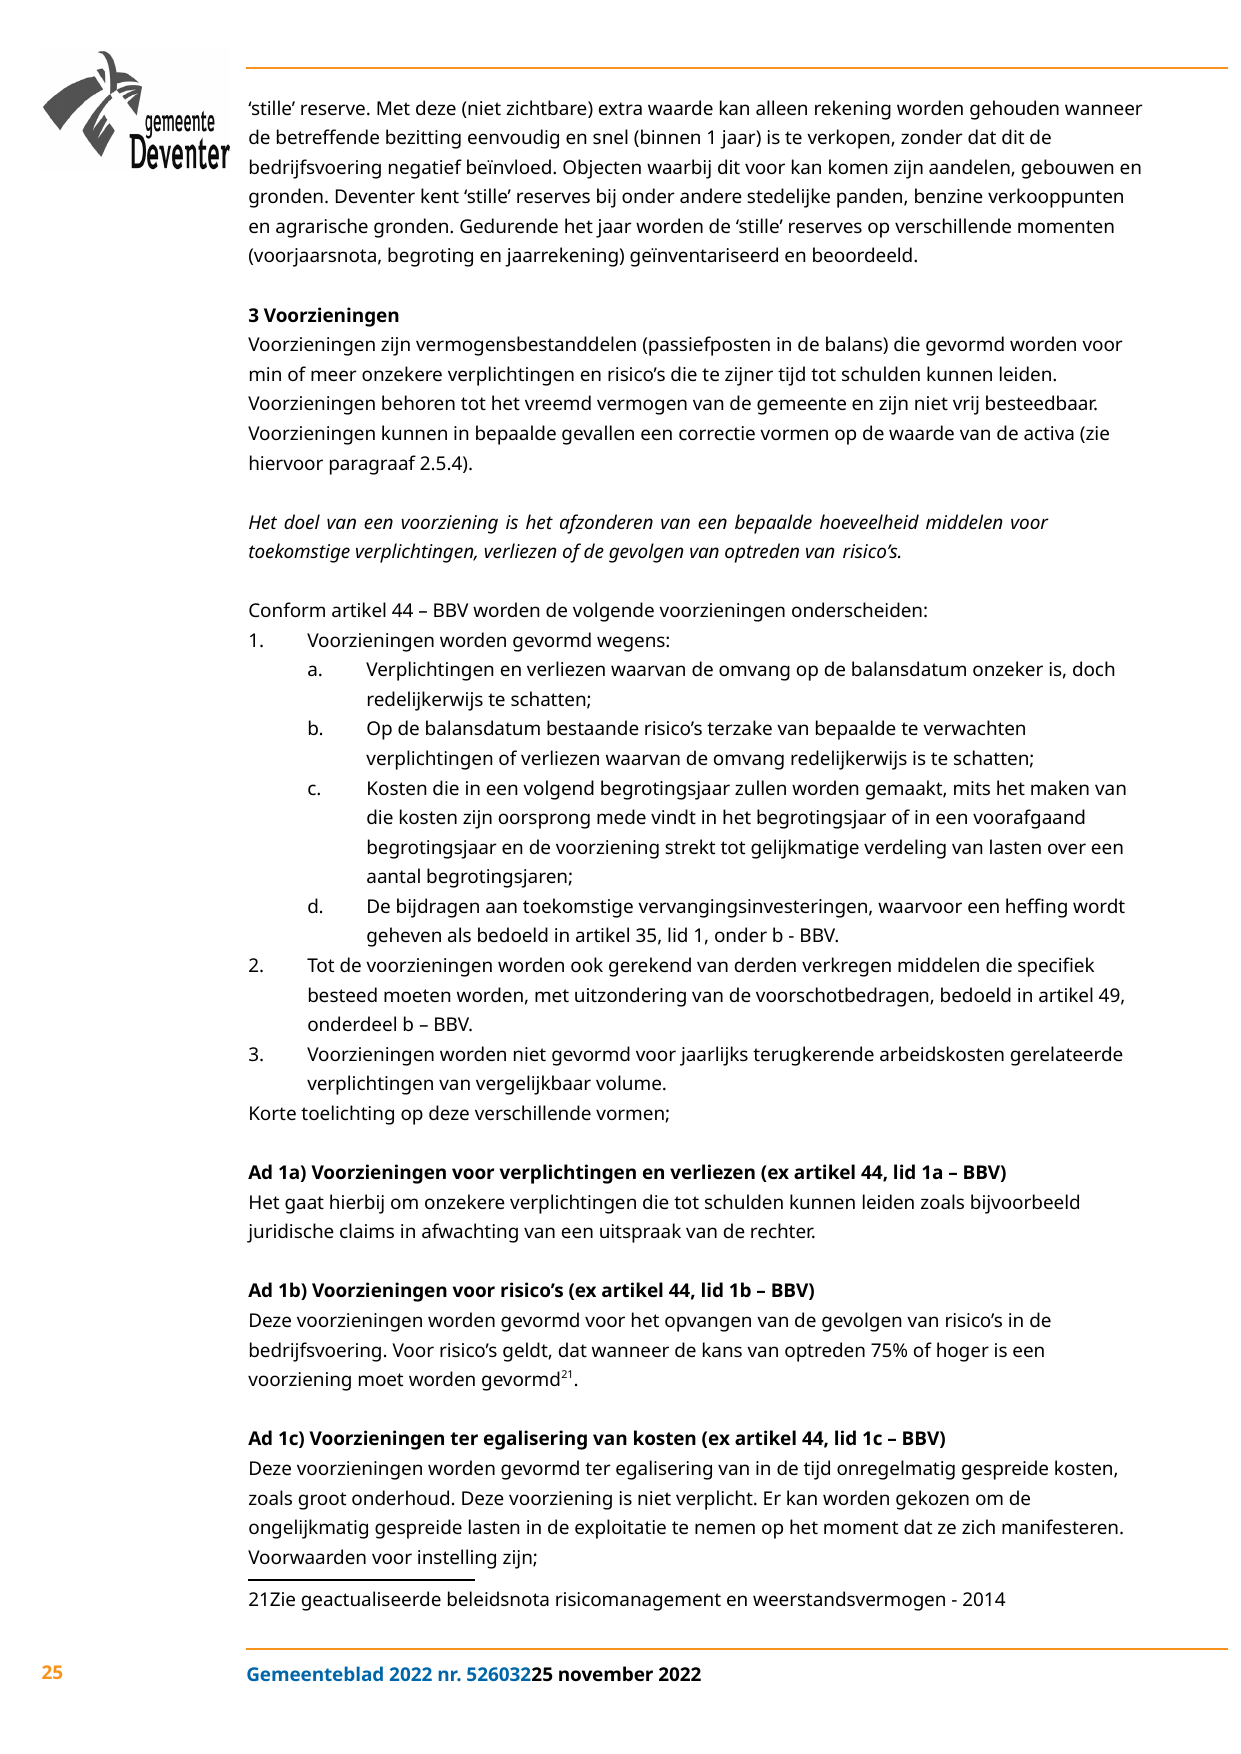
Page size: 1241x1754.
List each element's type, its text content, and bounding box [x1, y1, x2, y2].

list De bijdragen aan toekomstige vervangingsinvesteringen, waarvoor een heffing wordt geheven als bedoeld in artikel 35, lid 1, onder b - BBV. [307, 893, 1152, 948]
text 3 Voorzieningen [248, 302, 1152, 328]
picture [41, 47, 231, 172]
list Voorzieningen worden gevormd wegens: [248, 627, 1152, 652]
text Voorzieningen zijn vermogensbestanddelen (passiefposten in de balans) die gevormd worden voor min of meer onzekere verplichtingen en risico’s die te zijner tijd tot schulden kunnen leiden. [248, 331, 1152, 387]
list Tot de voorzieningen worden ook gerekend van derden verkregen middelen die specifiek besteed moeten worden, met uitzondering van de voorschotbedragen, bedoeld in artikel 49, onderdeel b – BBV. [248, 952, 1152, 1037]
text Ad 1c) Voorzieningen ter egalisering van kosten (ex artikel 44, lid 1c – BBV) [248, 1426, 1152, 1451]
table_header Het doel van een voorziening is het afzonderen van een bepaalde hoeveelheid middelen voor toekomstige verplichtingen, verliezen of de gevolgen van optreden van risico’s. [248, 509, 1152, 564]
list Verplichtingen en verliezen waarvan de omvang op de balansdatum onzeker is, doch redelijkerwijs te schatten; [307, 656, 1152, 712]
list Op de balansdatum bestaande risico’s terzake van bepaalde te verwachten verplichtingen of verliezen waarvan de omvang redelijkerwijs is te schatten; [307, 716, 1152, 771]
text Ad 1b) Voorzieningen voor risico’s (ex artikel 44, lid 1b – BBV) [248, 1278, 1152, 1303]
text Ad 1a) Voorzieningen voor verplichtingen en verliezen (ex artikel 44, lid 1a – BBV) [248, 1159, 1152, 1185]
text Zie geactualiseerde beleidsnota risicomanagement en weerstandsvermogen - 2014 [248, 1586, 1152, 1612]
list Voorzieningen worden niet gevormd voor jaarlijks terugkerende arbeidskosten gerelateerde verplichtingen van vergelijkbaar volume. [248, 1041, 1152, 1096]
text ‘stille’ reserve. Met deze (niet zichtbare) extra waarde kan alleen rekening worden gehouden wanneer de betreffende bezitting eenvoudig en snel (binnen 1 jaar) is te verkopen, zonder dat dit de bedrijfsvoering negatief beïnvloed. Objecten waarbij dit voor kan komen zijn aandelen, gebouwen en gronden. Deventer kent ‘stille’ reserves bij onder andere stedelijke panden, benzine verkooppunten en agrarische gronden. Gedurende het jaar worden de ‘stille’ reserves op verschillende momenten (voorjaarsnota, begroting en jaarrekening) geïnventariseerd en beoordeeld. [248, 95, 1152, 268]
text Conform artikel 44 – BBV worden de volgende voorzieningen onderscheiden: [248, 597, 1152, 623]
text Deze voorzieningen worden gevormd voor het opvangen van de gevolgen van risico’s in de bedrijfsvoering. Voor risico’s geldt, dat wanneer de kans van optreden 75% of hoger is een voorziening moet worden gevormd. [248, 1307, 1152, 1392]
list Kosten die in een volgend begrotingsjaar zullen worden gemaakt, mits het maken van die kosten zijn oorsprong mede vindt in het begrotingsjaar of in een voorafgaand begrotingsjaar en de voorziening strekt tot gelijkmatige verdeling van lasten over een aantal begrotingsjaren; [307, 775, 1152, 889]
text Voorzieningen behoren tot het vreemd vermogen van de gemeente en zijn niet vrij besteedbaar. Voorzieningen kunnen in bepaalde gevallen een correctie vormen op de waarde van de activa (zie hiervoor paragraaf 2.5.4). [248, 391, 1152, 476]
text Deze voorzieningen worden gevormd ter egalisering van in de tijd onregelmatig gespreide kosten, zoals groot onderhoud. Deze voorziening is niet verplicht. Er kan worden gekozen om de ongelijkmatig gespreide lasten in de exploitatie te nemen op het moment dat ze zich manifesteren. Voorwaarden voor instelling zijn; [248, 1455, 1152, 1569]
text Korte toelichting op deze verschillende vormen; [248, 1100, 1152, 1126]
text Het gaat hierbij om onzekere verplichtingen die tot schulden kunnen leiden zoals bijvoorbeeld juridische claims in afwachting van een uitspraak van de rechter. [248, 1189, 1152, 1244]
